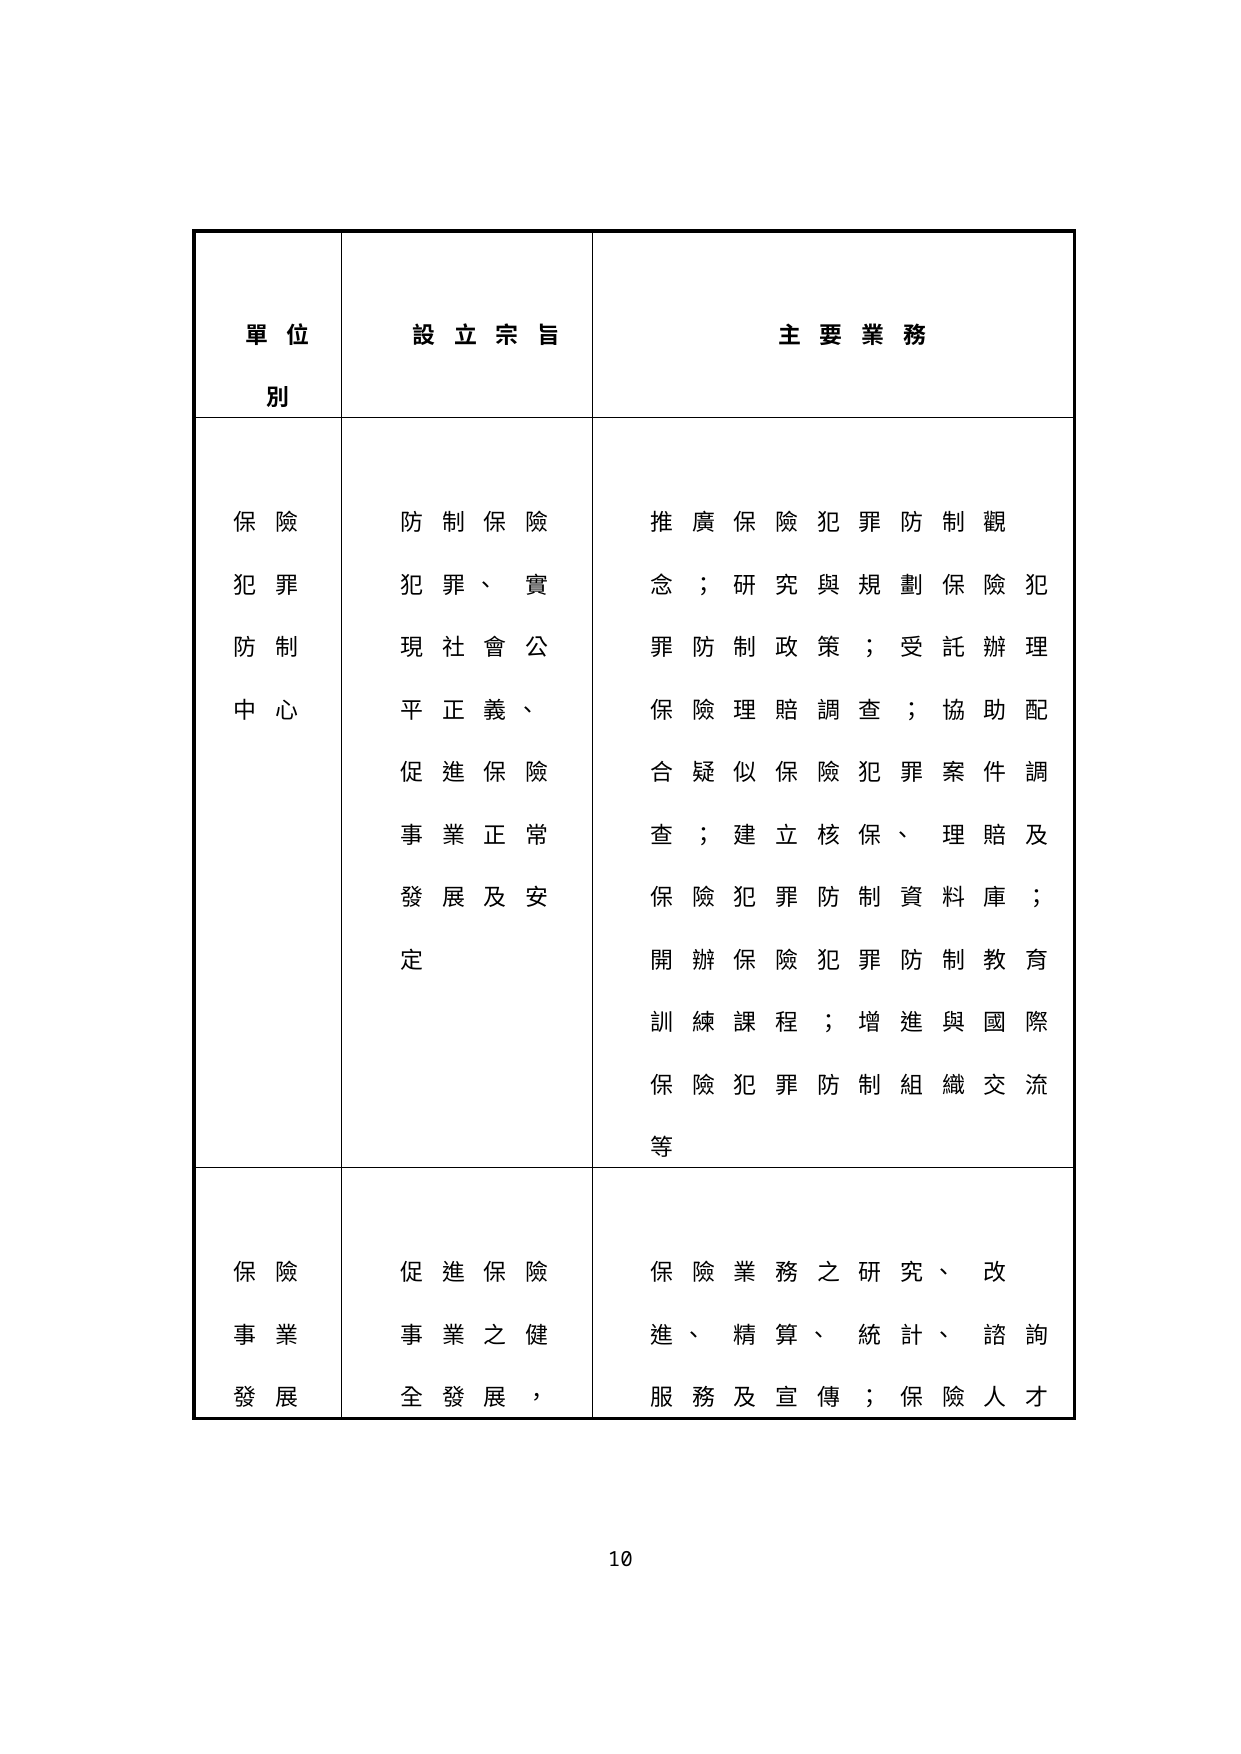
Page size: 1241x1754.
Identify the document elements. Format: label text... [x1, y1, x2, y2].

table_cell 保險業務之研究、改進、精算、統計、諮詢服務及宣傳；保險人才 [593, 1168, 1073, 1417]
table_header 主要業務 [593, 233, 1073, 417]
table_header 設立宗旨 [342, 233, 592, 417]
table_cell 推廣保險犯罪防制觀念；研究與規劃保險犯罪防制政策；受託辦理保險理賠調查；協助配合疑似保險犯罪案件調查；建立核保、理賠及保險犯罪防制資料庫；開辦保險犯罪防制教育訓練課程；增進與國際保險犯罪防制組織交流等 [593, 418, 1073, 1167]
table_cell 促進保險事業之健全發展， [342, 1168, 592, 1417]
table_cell 防制保險犯罪、實現社會公平正義、促進保險事業正常發展及安定 [342, 418, 592, 1167]
table_cell 保險事業發展 [196, 1168, 341, 1417]
table_cell 保險犯罪防制中心 [196, 418, 341, 1167]
table_header 單位別 [196, 233, 341, 417]
